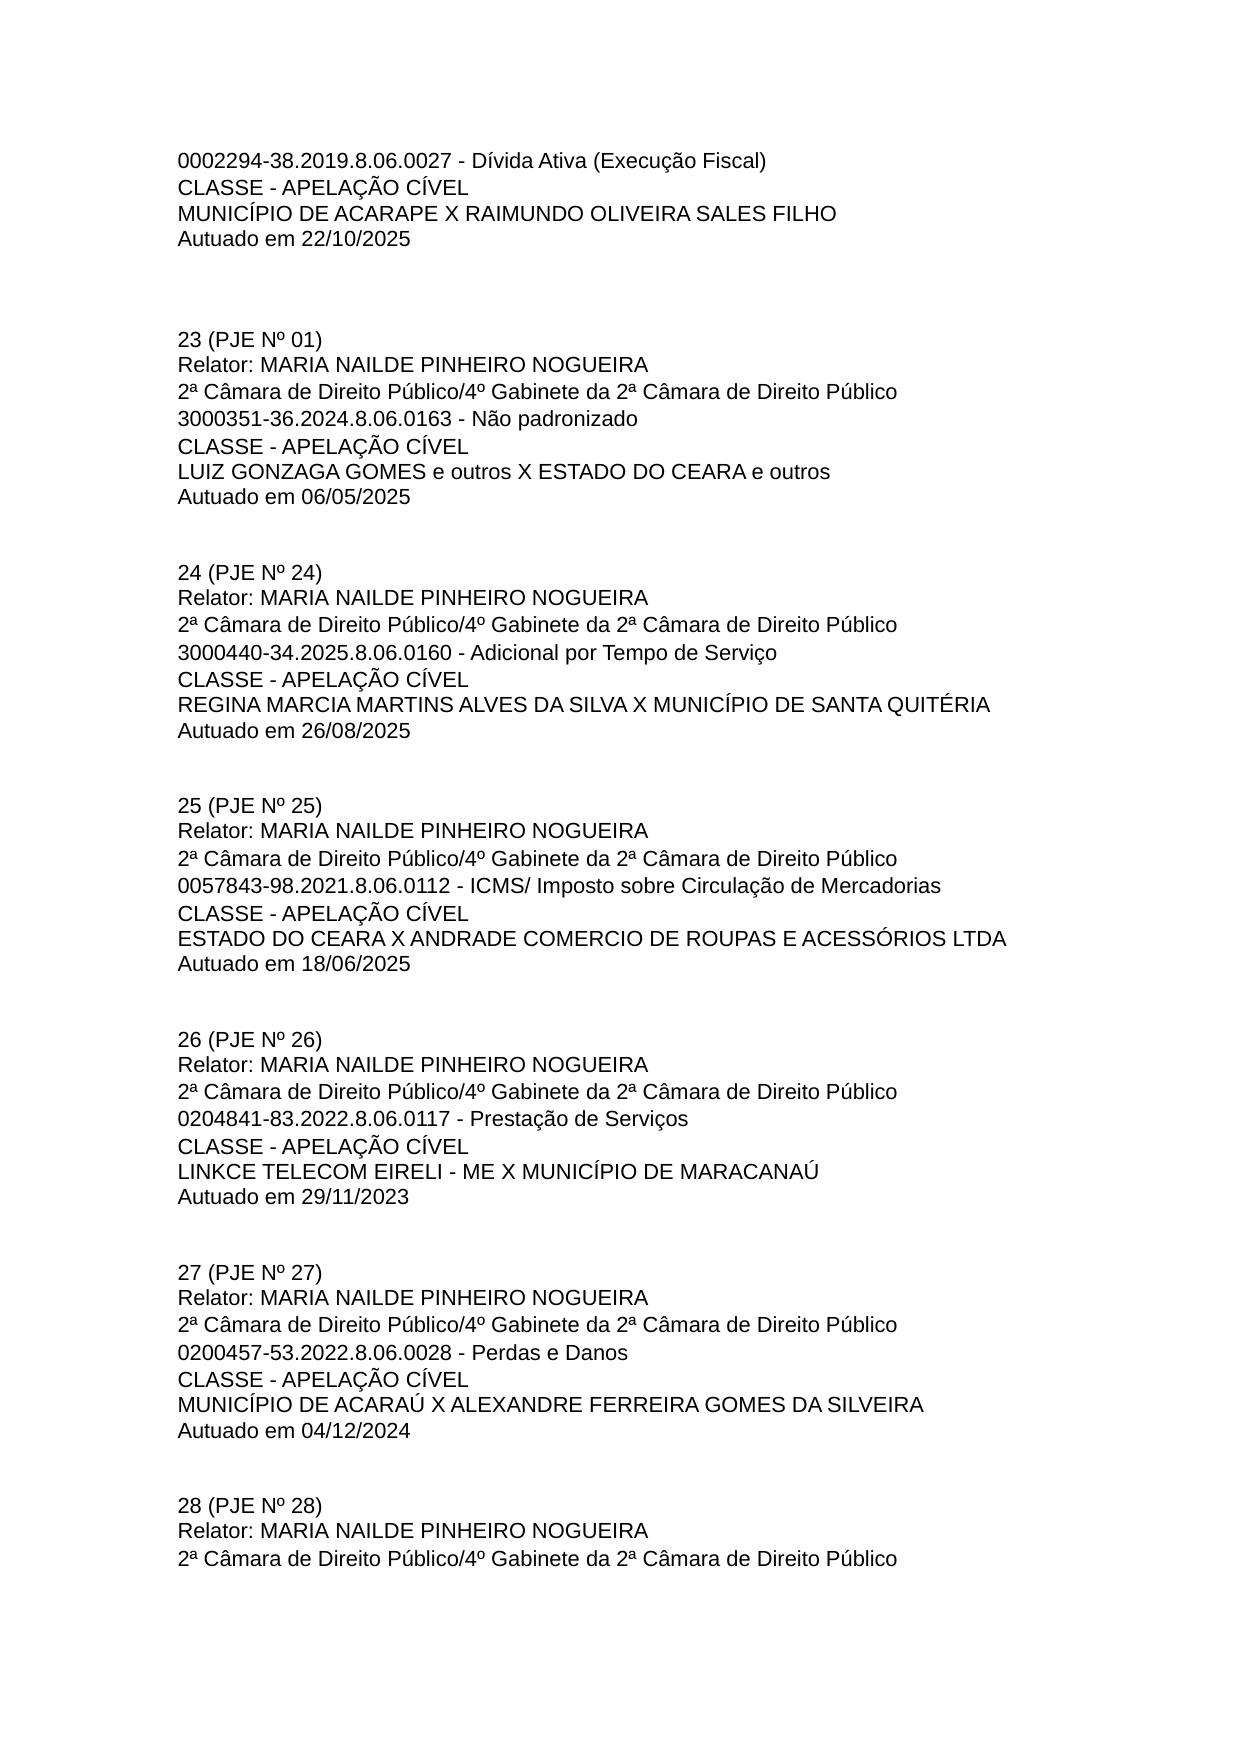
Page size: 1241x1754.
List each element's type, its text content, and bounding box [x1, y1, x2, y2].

text 24 (PJE Nº 24) [177, 560, 1063, 585]
text Autuado em 18/06/2025 [177, 951, 1063, 976]
subtitle 3000351-36.2024.8.06.0163 - Não padronizado [177, 406, 1063, 431]
text Autuado em 04/12/2024 [177, 1418, 1063, 1443]
text CLASSE - APELAÇÃO CÍVEL REGINA MARCIA MARTINS ALVES DA SILVA X MUNICÍPIO DE SANTA QUITÉRIA [177, 667, 1063, 718]
subtitle 3000440-34.2025.8.06.0160 - Adicional por Tempo de Serviço [177, 639, 1063, 665]
text 2ª Câmara de Direito Público/4º Gabinete da 2ª Câmara de Direito Público [177, 612, 1063, 637]
text 26 (PJE Nº 26) [177, 1027, 1063, 1052]
subtitle 0204841-83.2022.8.06.0117 - Prestação de Serviços [177, 1106, 1063, 1131]
text CLASSE - APELAÇÃO CÍVEL ESTADO DO CEARA X ANDRADE COMERCIO DE ROUPAS E ACESSÓRIOS LTDA [177, 901, 1063, 951]
text Autuado em 06/05/2025 [177, 484, 1063, 509]
text CLASSE - APELAÇÃO CÍVEL LINKCE TELECOM EIRELI - ME X MUNICÍPIO DE MARACANAÚ [177, 1134, 1063, 1184]
text Relator: MARIA NAILDE PINHEIRO NOGUEIRA [177, 585, 1063, 610]
text 2ª Câmara de Direito Público/4º Gabinete da 2ª Câmara de Direito Público [177, 1312, 1063, 1337]
text Relator: MARIA NAILDE PINHEIRO NOGUEIRA [177, 1052, 1063, 1077]
text CLASSE - APELAÇÃO CÍVEL MUNICÍPIO DE ACARAÚ X ALEXANDRE FERREIRA GOMES DA SILVEIRA [177, 1367, 1063, 1418]
text 2ª Câmara de Direito Público/4º Gabinete da 2ª Câmara de Direito Público [177, 1079, 1063, 1104]
text Relator: MARIA NAILDE PINHEIRO NOGUEIRA [177, 1285, 1063, 1310]
subtitle 0200457-53.2022.8.06.0028 - Perdas e Danos [177, 1339, 1063, 1365]
subtitle 0057843-98.2021.8.06.0112 - ICMS/ Imposto sobre Circulação de Mercadorias [177, 873, 1063, 898]
text 23 (PJE Nº 01) [177, 327, 1063, 352]
text CLASSE - APELAÇÃO CÍVEL MUNICÍPIO DE ACARAPE X RAIMUNDO OLIVEIRA SALES FILHO [177, 175, 1063, 226]
text 27 (PJE Nº 27) [177, 1260, 1063, 1285]
text Autuado em 29/11/2023 [177, 1184, 1063, 1209]
text Autuado em 26/08/2025 [177, 718, 1063, 743]
text Autuado em 22/10/2025 [177, 226, 1063, 251]
text Relator: MARIA NAILDE PINHEIRO NOGUEIRA [177, 1518, 1063, 1544]
text 2ª Câmara de Direito Público/4º Gabinete da 2ª Câmara de Direito Público [177, 379, 1063, 404]
text 28 (PJE Nº 28) [177, 1493, 1063, 1518]
text 2ª Câmara de Direito Público/4º Gabinete da 2ª Câmara de Direito Público [177, 846, 1063, 871]
subtitle 0002294-38.2019.8.06.0027 - Dívida Ativa (Execução Fiscal) [177, 148, 1063, 173]
text 25 (PJE Nº 25) [177, 793, 1063, 818]
text Relator: MARIA NAILDE PINHEIRO NOGUEIRA [177, 352, 1063, 377]
text CLASSE - APELAÇÃO CÍVEL LUIZ GONZAGA GOMES e outros X ESTADO DO CEARA e outros [177, 434, 1063, 484]
text Relator: MARIA NAILDE PINHEIRO NOGUEIRA [177, 818, 1063, 844]
text 2ª Câmara de Direito Público/4º Gabinete da 2ª Câmara de Direito Público [177, 1546, 1063, 1571]
